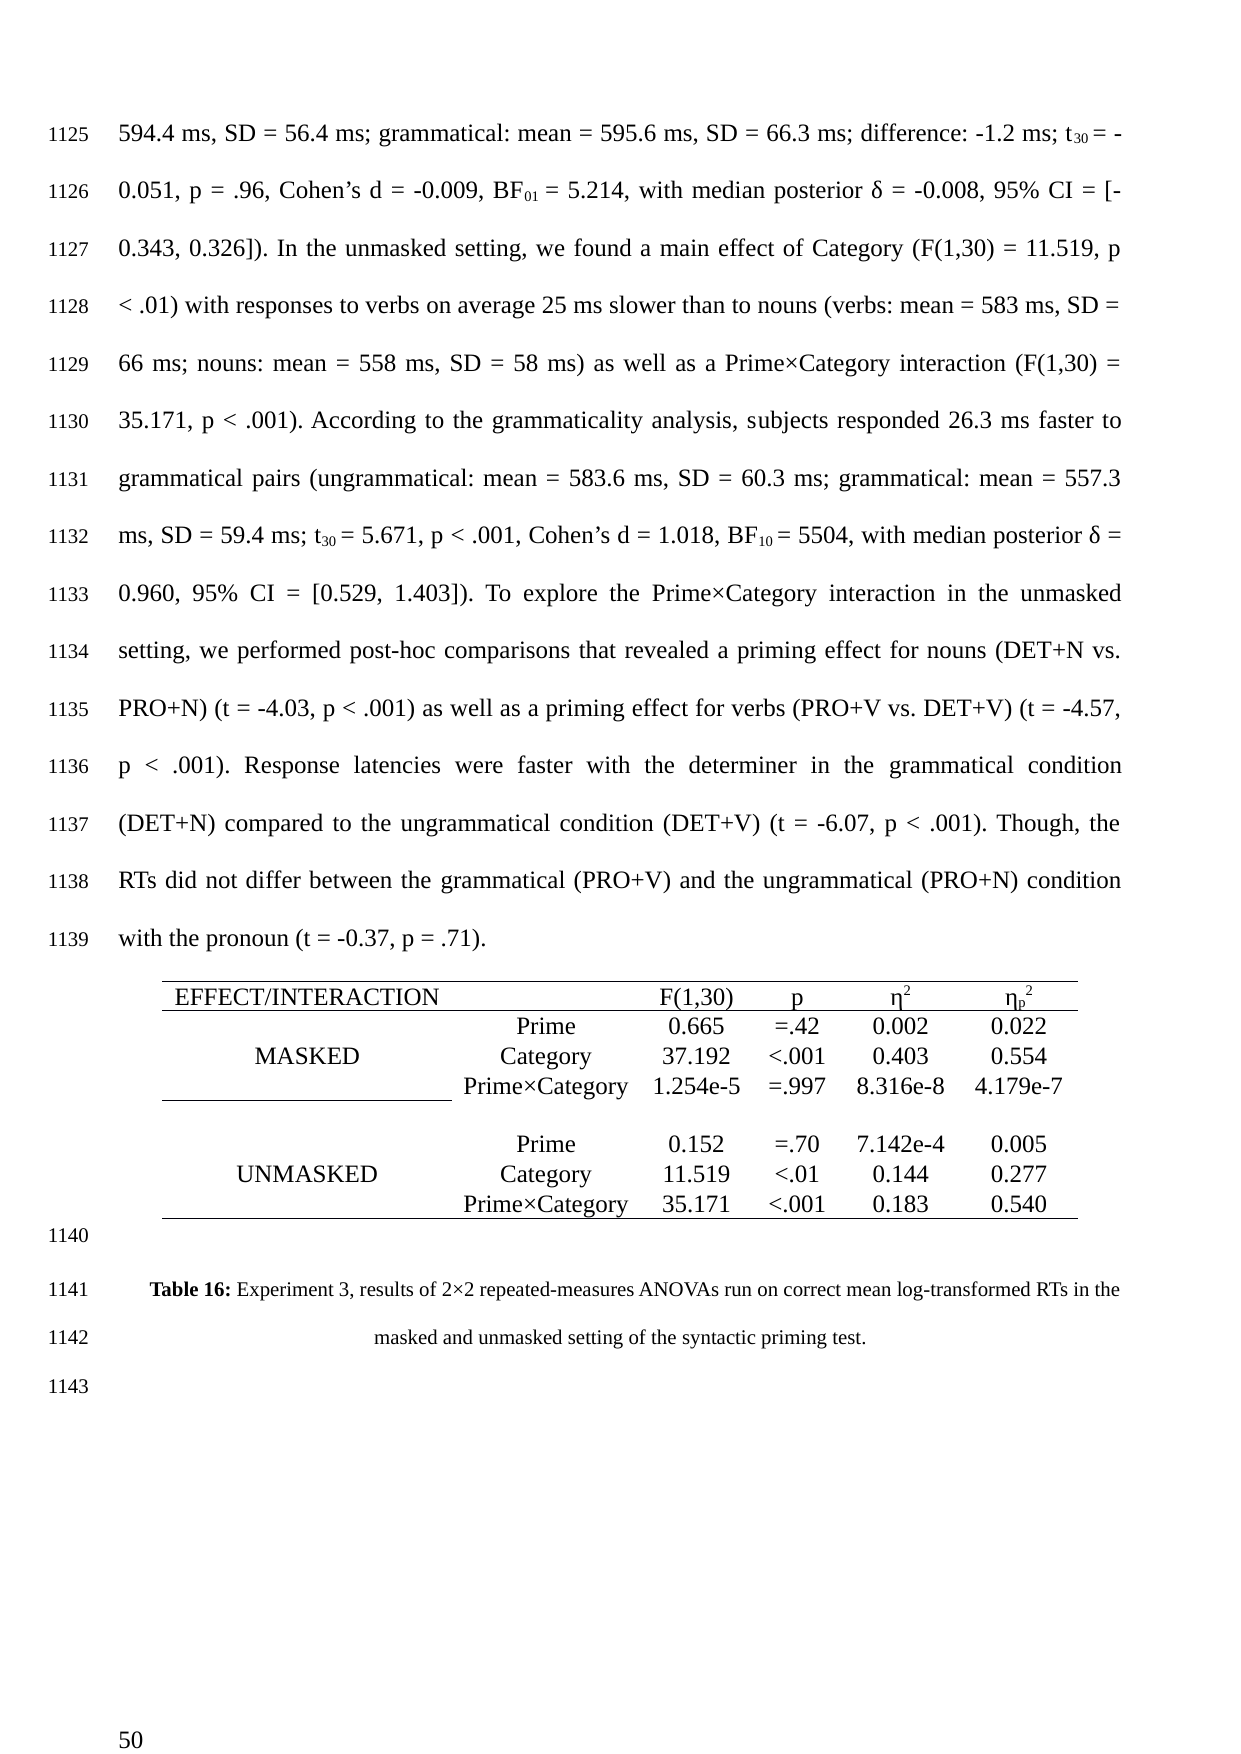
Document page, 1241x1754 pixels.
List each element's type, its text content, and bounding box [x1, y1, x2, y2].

table_cell =.42 [753, 1011, 841, 1040]
table_cell Prime [452, 1011, 640, 1040]
table_header η2 [841, 982, 959, 1010]
table_cell 7.142e-4 [841, 1130, 959, 1158]
table_cell UNMASKED [162, 1130, 452, 1218]
table_cell [753, 1100, 841, 1129]
table_cell =.997 [753, 1070, 841, 1100]
table_cell [841, 1100, 959, 1129]
table_header ηp2 [960, 982, 1078, 1010]
table_cell 8.316e-8 [841, 1070, 959, 1100]
table_cell 37.192 [640, 1040, 753, 1070]
table_cell Category [452, 1040, 640, 1070]
table_cell 11.519 [640, 1158, 753, 1188]
table_cell 0.183 [841, 1188, 959, 1218]
table_header EFFECT/INTERACTION [162, 982, 452, 1010]
table_cell 0.002 [841, 1011, 959, 1040]
table_cell Prime×Category [452, 1188, 640, 1218]
table_cell 4.179e-7 [960, 1070, 1078, 1100]
table_cell 0.403 [841, 1040, 959, 1070]
table_cell 35.171 [640, 1188, 753, 1218]
table_header p [753, 982, 841, 1010]
table_cell <.001 [753, 1040, 841, 1070]
table_cell 0.144 [841, 1158, 959, 1188]
table_cell 1.254e-5 [640, 1070, 753, 1100]
table_cell 0.022 [960, 1011, 1078, 1040]
table_cell 0.665 [640, 1011, 753, 1040]
table_cell MASKED [162, 1011, 452, 1100]
table_header [452, 982, 640, 1010]
table_cell Prime×Category [452, 1070, 640, 1100]
table_header F(1,30) [640, 982, 753, 1010]
table_cell <.01 [753, 1158, 841, 1188]
table_cell [960, 1100, 1078, 1129]
table_cell Category [452, 1158, 640, 1188]
table_cell 0.277 [960, 1158, 1078, 1188]
table_cell [640, 1100, 753, 1129]
table_cell 0.005 [960, 1130, 1078, 1158]
text 594.4 ms, SD = 56.4 ms; grammatical: mean = 595.6 ms, SD = 66.3 ms; difference: -1.2 ms; t30 = -0.051, p = .96, Cohen’s d = -0.009, BF01 = 5.214, with median posterior δ = -0.008, 95% CI = [-0.343, 0.326]). In the unmasked setting, we found a main effect of Category (F(1,30) = 11.519, p < .01) with responses to verbs on average 25 ms slower than to nouns (verbs: mean = 583 ms, SD = 66 ms; nouns: mean = 558 ms, SD = 58 ms) as well as a Prime×Category interaction (F(1,30) = 35.171, p < .001). According to the grammaticality analysis, subjects responded 26.3 ms faster to grammatical pairs (ungrammatical: mean = 583.6 ms, SD = 60.3 ms; grammatical: mean = 557.3 ms, SD = 59.4 ms; t30 = 5.671, p < .001, Cohen’s d = 1.018, BF10 = 5504, with median posterior δ = 0.960, 95% CI = [0.529, 1.403]). To explore the Prime×Category interaction in the unmasked setting, we performed post-hoc comparisons that revealed a priming effect for nouns (DET+N vs. PRO+N) (t = -4.03, p < .001) as well as a priming effect for verbs (PRO+V vs. DET+V) (t = -4.57, p < .001). Response latencies were faster with the determiner in the grammatical condition (DET+N) compared to the ungrammatical condition (DET+V) (t = -6.07, p < .001). Though, the RTs did not differ between the grammatical (PRO+V) and the ungrammatical (PRO+N) condition with the pronoun (t = -0.37, p = .71). [118, 118, 1122, 952]
table_cell [162, 1101, 452, 1129]
table_cell 0.540 [960, 1188, 1078, 1218]
table_cell Prime [452, 1130, 640, 1158]
table_cell 0.554 [960, 1040, 1078, 1070]
table_cell <.001 [753, 1188, 841, 1218]
text Table 16: Experiment 3, results of 2×2 repeated-measures ANOVAs run on correct mean log-transformed RTs in the masked and unmasked setting of the syntactic priming test. [118, 1276, 1122, 1349]
table_cell [452, 1100, 640, 1129]
table_cell =.70 [753, 1130, 841, 1158]
table_cell 0.152 [640, 1130, 753, 1158]
